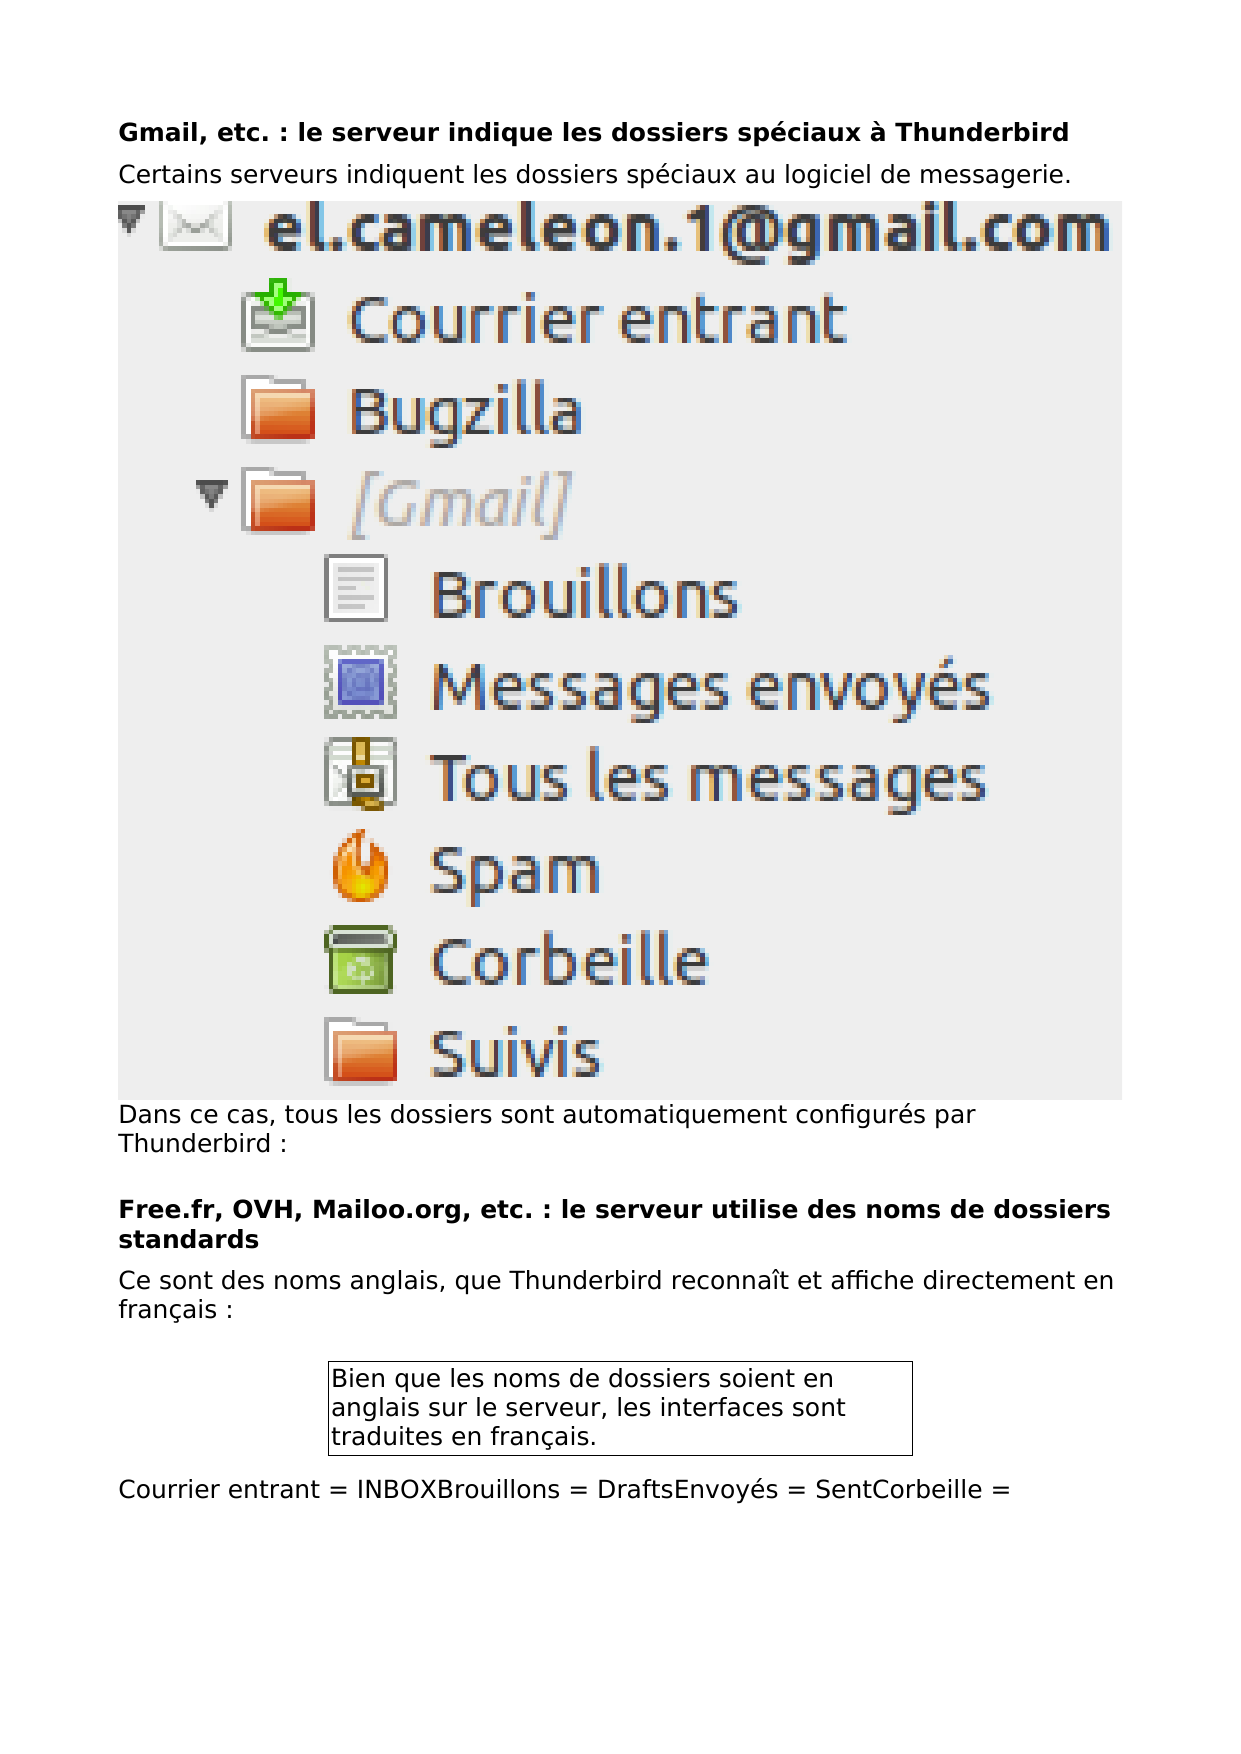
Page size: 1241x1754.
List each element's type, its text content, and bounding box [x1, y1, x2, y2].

text Ce sont des noms anglais, que Thunderbird reconnaît et affiche directement en français : [118, 1267, 1122, 1325]
text Dans ce cas, tous les dossiers sont automatiquement configurés par Thunderbird : [118, 1100, 1122, 1158]
text Courrier entrant = INBOXBrouillons = DraftsEnvoyés = SentCorbeille = [118, 1337, 1122, 1504]
picture [118, 201, 1123, 1100]
table_header Bien que les noms de dossiers soient en anglais sur le serveur, les interfaces sont traduites en français. [329, 1362, 912, 1454]
subtitle Gmail, etc. : le serveur indique les dossiers spéciaux à Thunderbird [118, 118, 1122, 147]
subtitle Free.fr, OVH, Mailoo.org, etc. : le serveur utilise des noms de dossiers standards [118, 1196, 1122, 1254]
text Certains serveurs indiquent les dossiers spéciaux au logiciel de messagerie. [118, 160, 1122, 189]
